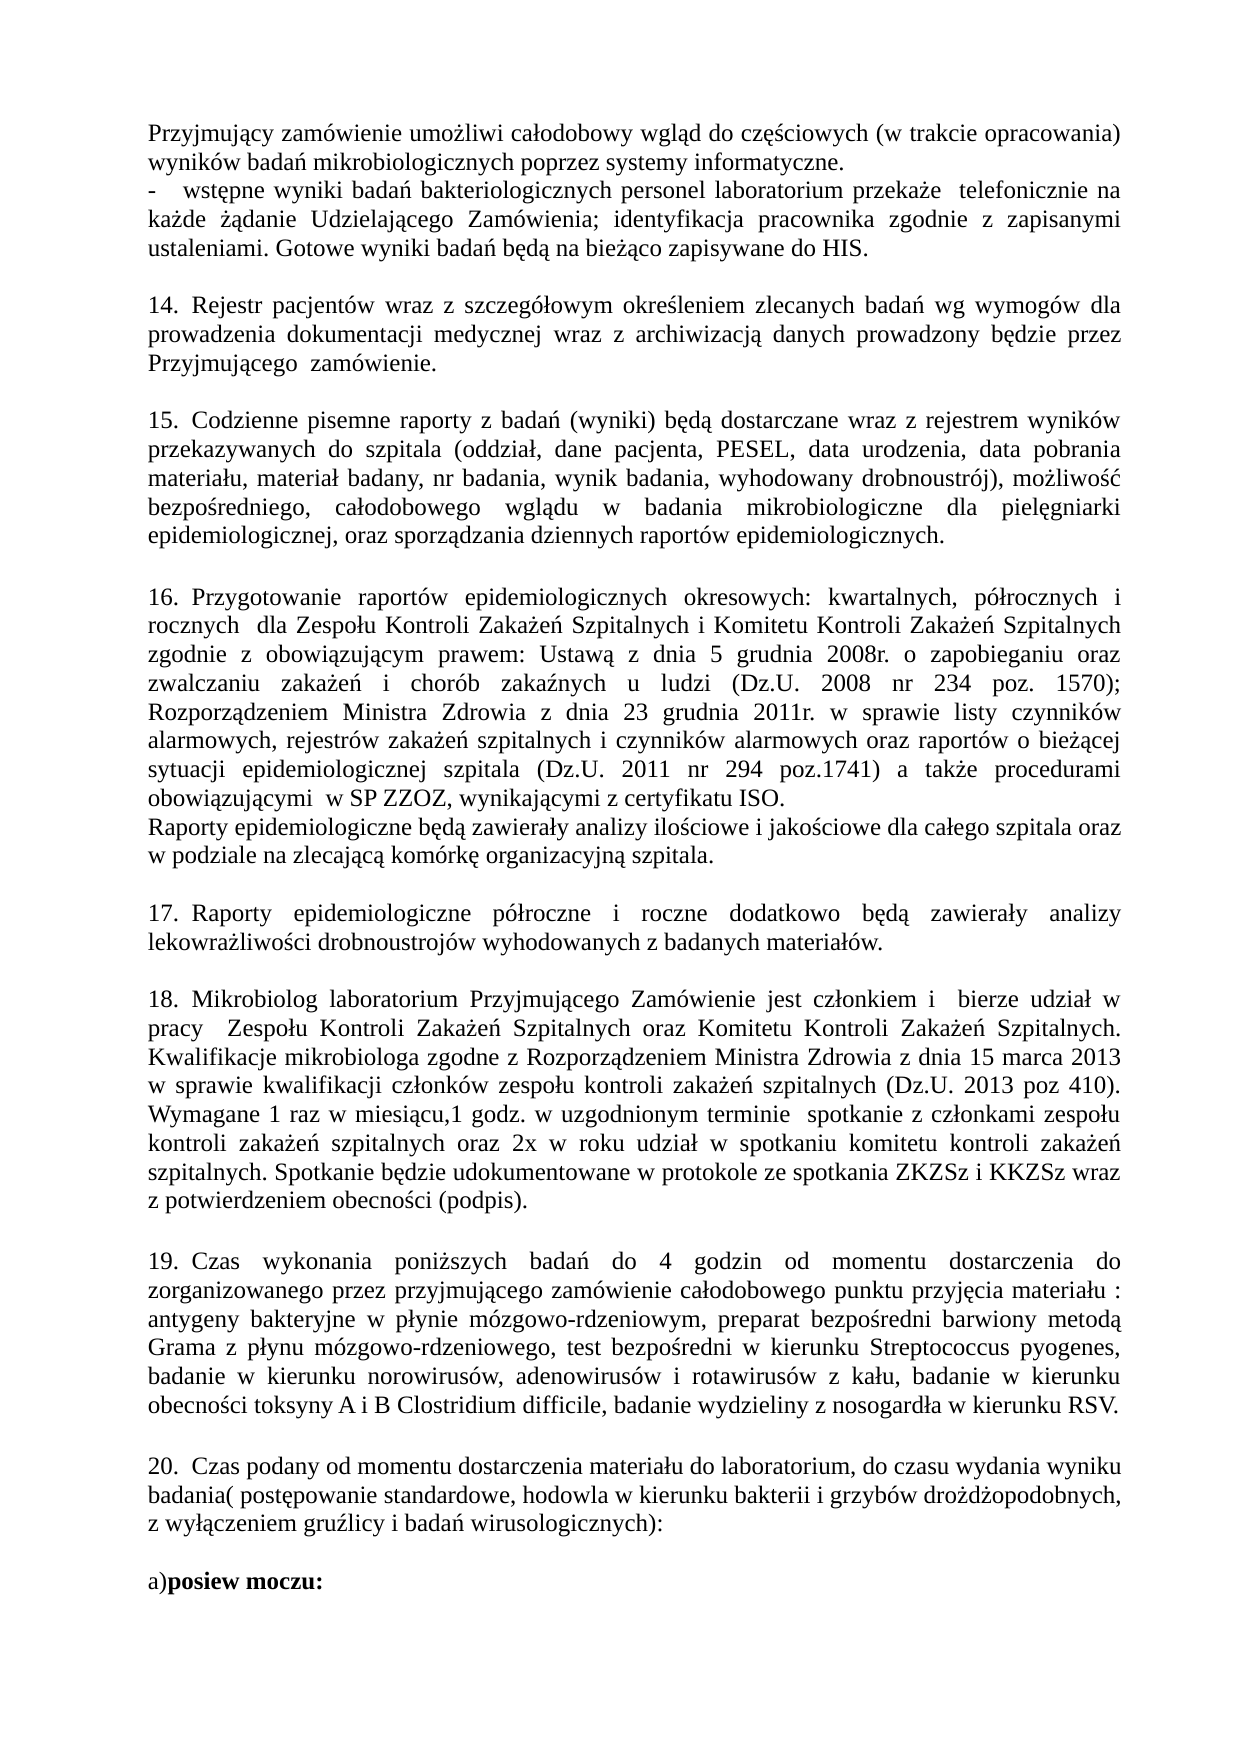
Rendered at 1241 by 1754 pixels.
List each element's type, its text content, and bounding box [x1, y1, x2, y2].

text Raporty epidemiologiczne będą zawierały analizy ilościowe i jakościowe dla całego szpitala oraz w podziale na zlecającą komórkę organizacyjną szpitala. [148, 812, 1122, 869]
list Przygotowanie raportów epidemiologicznych okresowych: kwartalnych, półrocznych i rocznych dla Zespołu Kontroli Zakażeń Szpitalnych i Komitetu Kontroli Zakażeń Szpitalnych zgodnie z obowiązującym prawem: Ustawą z dnia 5 grudnia 2008r. o zapobieganiu oraz zwalczaniu zakażeń i chorób zakaźnych u ludzi (Dz.U. 2008 nr 234 poz. 1570); Rozporządzeniem Ministra Zdrowia z dnia 23 grudnia 2011r. w sprawie listy czynników alarmowych, rejestrów zakażeń szpitalnych i czynników alarmowych oraz raportów o bieżącej sytuacji epidemiologicznej szpitala (Dz.U. 2011 nr 294 poz.1741) a także procedurami obowiązującymi w SP ZZOZ, wynikającymi z certyfikatu ISO. [148, 582, 1122, 812]
list Czas podany od momentu dostarczenia materiału do laboratorium, do czasu wydania wyniku badania( postępowanie standardowe, hodowla w kierunku bakterii i grzybów drożdżopodobnych, z wyłączeniem gruźlicy i badań wirusologicznych): [148, 1451, 1122, 1537]
text a)posiew moczu: [148, 1566, 1122, 1595]
text - wstępne wyniki badań bakteriologicznych personel laboratorium przekaże telefonicznie na każde żądanie Udzielającego Zamówienia; identyfikacja pracownika zgodnie z zapisanymi ustaleniami. Gotowe wyniki badań będą na bieżąco zapisywane do HIS. [148, 176, 1122, 262]
list Codzienne pisemne raporty z badań (wyniki) będą dostarczane wraz z rejestrem wyników przekazywanych do szpitala (oddział, dane pacjenta, PESEL, data urodzenia, data pobrania materiału, materiał badany, nr badania, wynik badania, wyhodowany drobnoustrój), możliwość bezpośredniego, całodobowego wglądu w badania mikrobiologiczne dla pielęgniarki epidemiologicznej, oraz sporządzania dziennych raportów epidemiologicznych. [148, 406, 1122, 549]
text Przyjmujący zamówienie umożliwi całodobowy wgląd do częściowych (w trakcie opracowania) wyników badań mikrobiologicznych poprzez systemy informatyczne. [148, 118, 1122, 176]
list Raporty epidemiologiczne półroczne i roczne dodatkowo będą zawierały analizy lekowrażliwości drobnoustrojów wyhodowanych z badanych materiałów. [148, 898, 1122, 955]
list Mikrobiolog laboratorium Przyjmującego Zamówienie jest członkiem i bierze udział w pracy Zespołu Kontroli Zakażeń Szpitalnych oraz Komitetu Kontroli Zakażeń Szpitalnych. Kwalifikacje mikrobiologa zgodne z Rozporządzeniem Ministra Zdrowia z dnia 15 marca 2013 w sprawie kwalifikacji członków zespołu kontroli zakażeń szpitalnych (Dz.U. 2013 poz 410). Wymagane 1 raz w miesiącu,1 godz. w uzgodnionym terminie spotkanie z członkami zespołu kontroli zakażeń szpitalnych oraz 2x w roku udział w spotkaniu komitetu kontroli zakażeń szpitalnych. Spotkanie będzie udokumentowane w protokole ze spotkania ZKZSz i KKZSz wraz z potwierdzeniem obecności (podpis). [148, 984, 1122, 1214]
list Rejestr pacjentów wraz z szczegółowym określeniem zlecanych badań wg wymogów dla prowadzenia dokumentacji medycznej wraz z archiwizacją danych prowadzony będzie przez Przyjmującego zamówienie. [148, 291, 1122, 377]
list Czas wykonania poniższych badań do 4 godzin od momentu dostarczenia do zorganizowanego przez przyjmującego zamówienie całodobowego punktu przyjęcia materiału : antygeny bakteryjne w płynie mózgowo-rdzeniowym, preparat bezpośredni barwiony metodą Grama z płynu mózgowo-rdzeniowego, test bezpośredni w kierunku Streptococcus pyogenes, badanie w kierunku norowirusów, adenowirusów i rotawirusów z kału, badanie w kierunku obecności toksyny A i B Clostridium difficile, badanie wydzieliny z nosogardła w kierunku RSV. [148, 1246, 1122, 1419]
